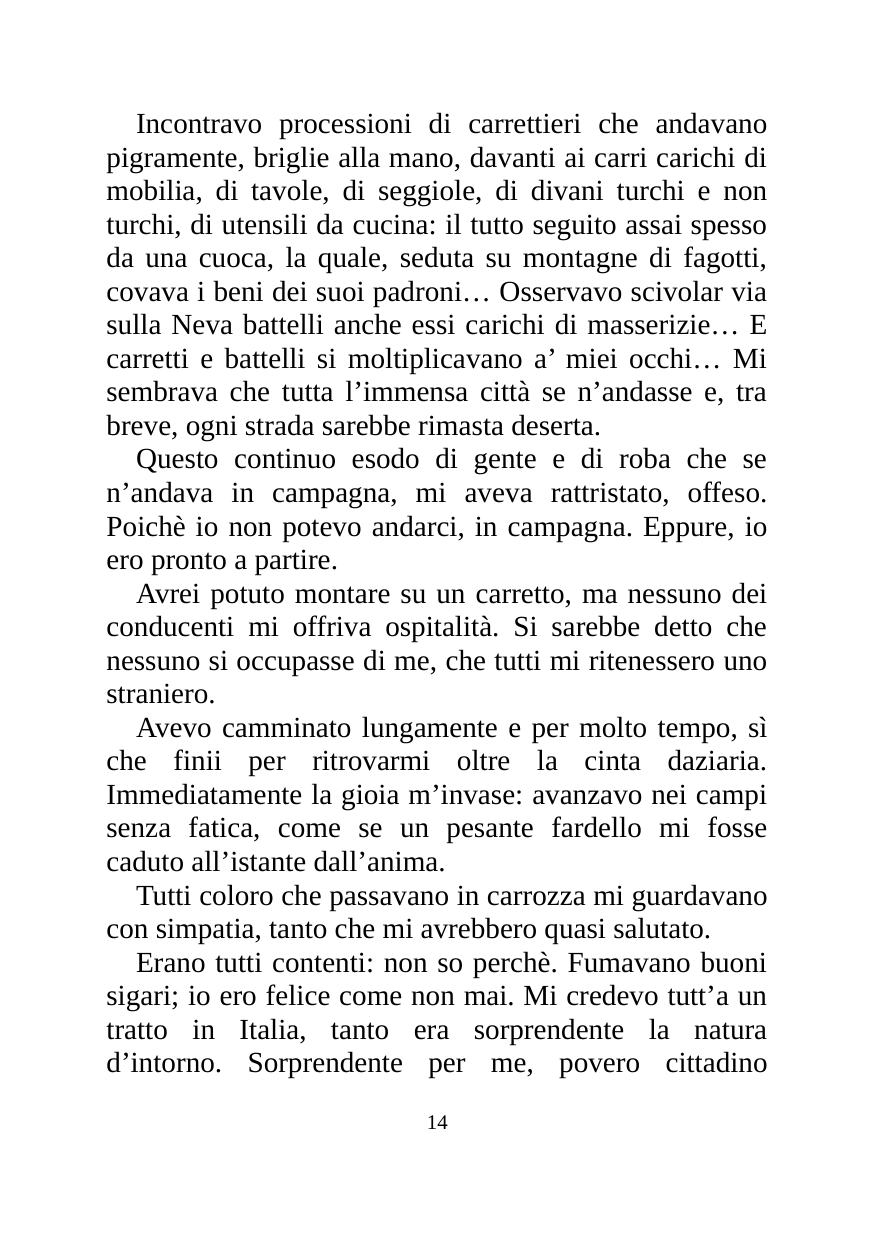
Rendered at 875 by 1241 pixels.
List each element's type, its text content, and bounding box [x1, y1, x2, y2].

text Tutti coloro che passavano in carrozza mi guardavano con simpatia, tanto che mi avrebbero quasi salutato. [106, 878, 768, 945]
text Questo continuo esodo di gente e di roba che se n’andava in campagna, mi aveva rattristato, offeso. Poichè io non potevo andarci, in campagna. Eppure, io ero pronto a partire. [106, 442, 768, 576]
text Avrei potuto montare su un carretto, ma nessuno dei conducenti mi offriva ospitalità. Si sarebbe detto che nessuno si occupasse di me, che tutti mi ritenessero uno straniero. [106, 576, 768, 710]
text Erano tutti contenti: non so perchè. Fumavano buoni sigari; io ero felice come non mai. Mi credevo tutt’a un tratto in Italia, tanto era sorprendente la natura d’intorno. Sorprendente per me, povero cittadino [106, 945, 768, 1079]
text Incontravo processioni di carrettieri che andavano pigramente, briglie alla mano, davanti ai carri carichi di mobilia, di tavole, di seggiole, di divani turchi e non turchi, di utensili da cucina: il tutto seguito assai spesso da una cuoca, la quale, seduta su montagne di fagotti, covava i beni dei suoi padroni… Osservavo scivolar via sulla Neva battelli anche essi carichi di masserizie… E carretti e battelli si moltiplicavano a’ miei occhi… Mi sembrava che tutta l’immensa città se n’andasse e, tra breve, ogni strada sarebbe rimasta deserta. [106, 106, 768, 442]
text Avevo camminato lungamente e per molto tempo, sì che finii per ritrovarmi oltre la cinta daziaria. Immediatamente la gioia m’invase: avanzavo nei campi senza fatica, come se un pesante fardello mi fosse caduto all’istante dall’anima. [106, 710, 768, 878]
